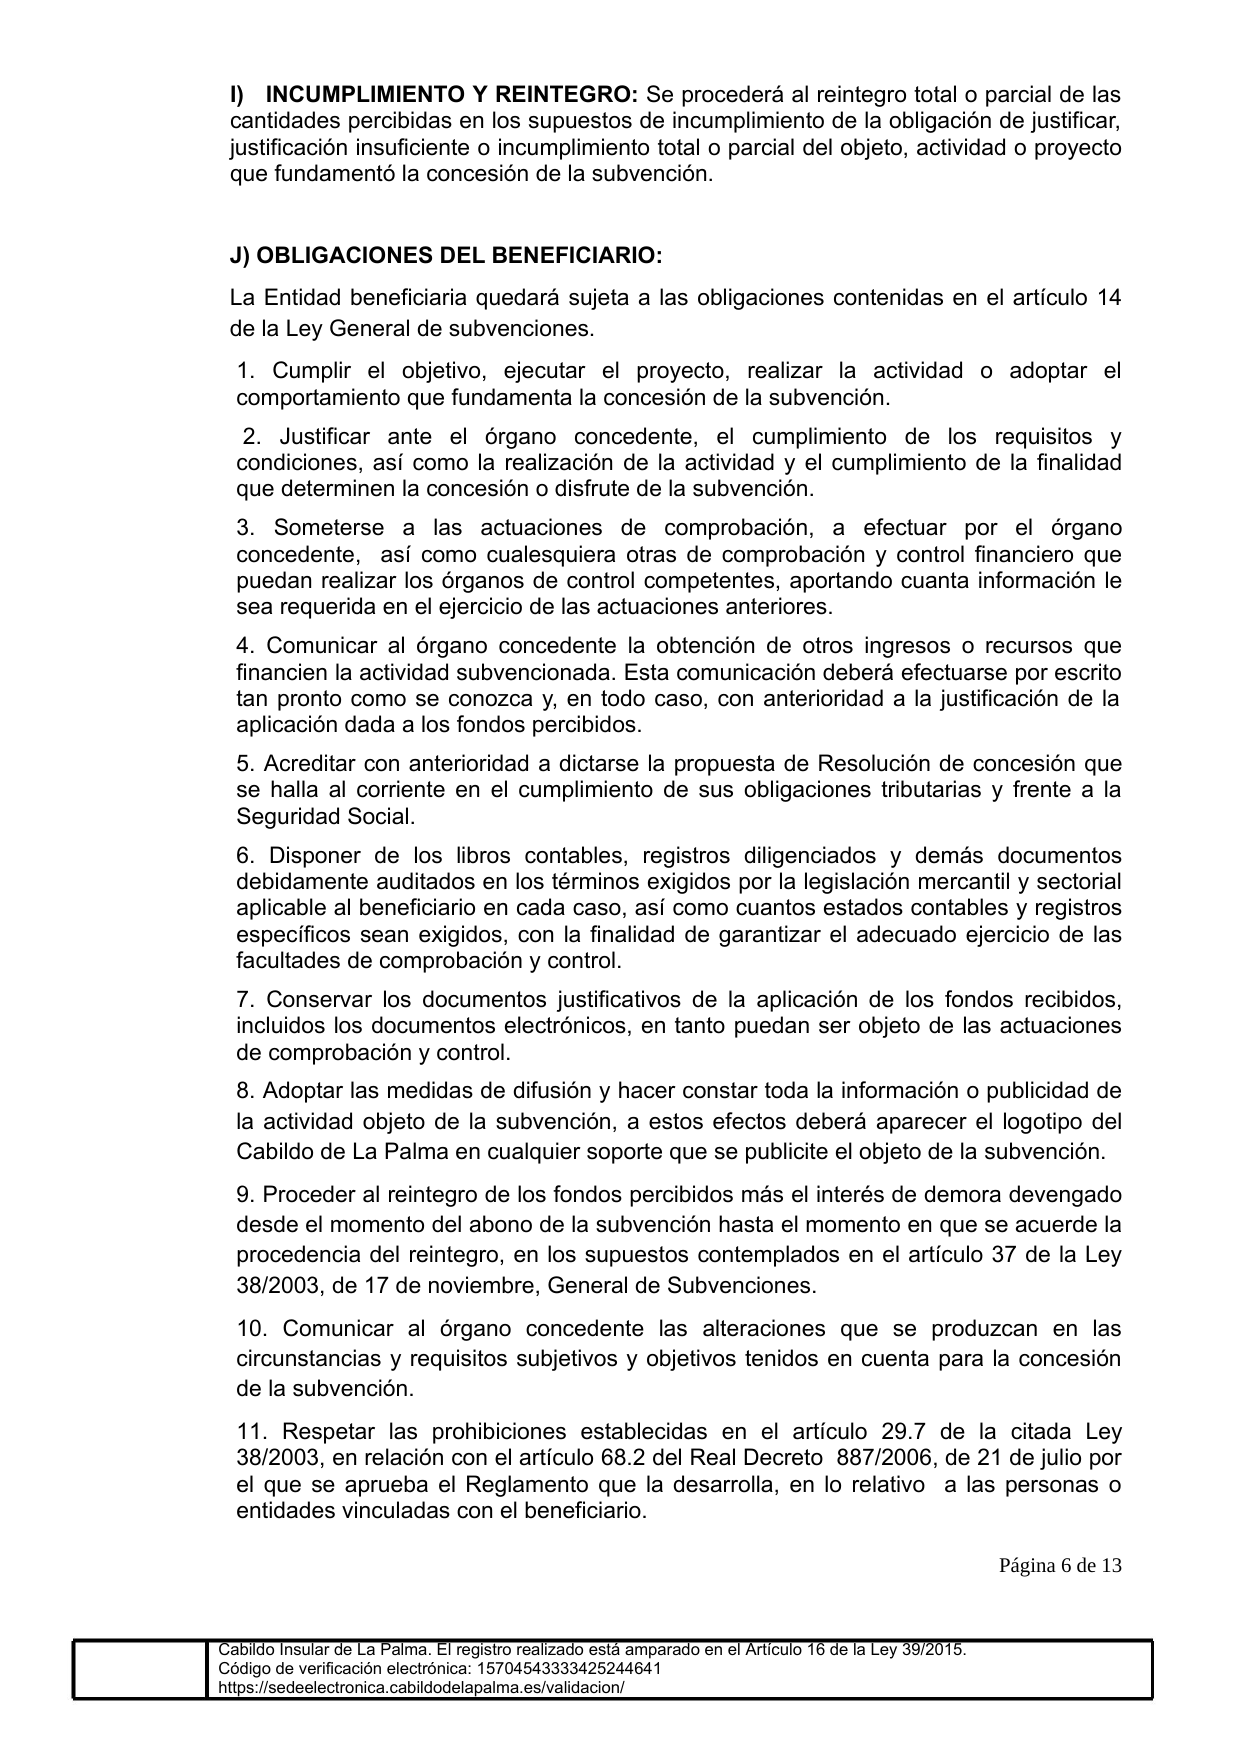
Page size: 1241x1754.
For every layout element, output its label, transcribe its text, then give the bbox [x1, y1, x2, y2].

text la actividad objeto de la subvención, a estos efectos deberá aparecer el logotipo del [236, 1109, 1147, 1134]
text I) INCUMPLIMIENTO Y REINTEGRO: Se procederá al reintegro total o parcial de las [230, 82, 1147, 107]
text incluidos los documentos electrónicos, en tanto puedan ser objeto de las actuaciones [236, 1013, 1147, 1039]
text 38/2003, de 17 de noviembre, General de Subvenciones. [236, 1273, 842, 1298]
text Página 6 de 13 [999, 1554, 1147, 1577]
text https://sedeelectronica.cabildodelapalma.es/validacion/ [218, 1679, 992, 1697]
text Cabildo Insular de La Palma. El registro realizado está amparado en el Artículo 16 de la Ley 39/2015. [218, 1641, 992, 1659]
text entidades vinculadas con el beneficiario. [236, 1498, 1147, 1524]
text facultades de comprobación y control. [236, 948, 1147, 974]
text debidamente auditados en los términos exigidos por la legislación mercantil y sectorial [236, 869, 1147, 895]
text puedan realizar los órganos de control competentes, aportando cuanta información le [236, 568, 1147, 594]
text 2. Justificar ante el órgano concedente, el cumplimiento de los requisitos y [243, 424, 1147, 449]
text La Entidad beneficiaria quedará sujeta a las obligaciones contenidas en el artículo 14 [229, 285, 1147, 311]
text de la Ley General de subvenciones. [229, 316, 1147, 341]
text Código de verificación electrónica: 15704543333425244641 [218, 1660, 992, 1678]
text de la subvención. [236, 1376, 1147, 1402]
text justificación insuficiente o incumplimiento total o parcial del objeto, actividad o proyecto [230, 134, 1147, 160]
text comportamiento que fundamenta la concesión de la subvención. [236, 385, 916, 411]
picture [0, 0, 1241, 1754]
text desde el momento del abono de la subvención hasta el momento en que se acuerde la [236, 1212, 1147, 1238]
text concedente, así como cualesquiera otras de comprobación y control financiero que [236, 542, 1147, 567]
text cantidades percibidas en los supuestos de incumplimiento de la obligación de justificar, [230, 108, 1147, 134]
text 8/2003, en relación con el artículo 68.2 del Real Decreto 887/2006, de 21 de julio por [249, 1445, 1147, 1471]
text financien la actividad subvencionada. Esta comunicación deberá efectuarse por escrito [236, 659, 1147, 685]
text el que se aprueba el Reglamento que la desarrolla, en lo relativo a las personas o [236, 1472, 1147, 1497]
text aplicación dada a los fondos percibidos. [236, 712, 1147, 738]
text 6. Disponer de los libros contables, registros diligenciados y demás documentos [236, 843, 1147, 868]
text 5. Acreditar con anterioridad a dictarse la propuesta de Resolución de concesión que [236, 751, 1147, 777]
text Cabildo de La Palma en cualquier soporte que se publicite el objeto de la subvención. [236, 1139, 1147, 1165]
text 1. Respetar las prohibiciones establecidas en el artículo 29.7 de la citada Ley [249, 1419, 1147, 1445]
text J) OBLIGACIONES DEL BENEFICIARIO: [229, 243, 689, 268]
text condiciones, así como la realización de la actividad y el cumplimiento de la finalidad [236, 450, 1147, 476]
text 3 [236, 1445, 249, 1471]
text 1. Cumplir el objetivo, ejecutar el proyecto, realizar la actividad o adoptar el [236, 358, 1147, 384]
text que fundamentó la concesión de la subvención. [230, 161, 1147, 187]
text que determinen la concesión o disfrute de la subvención. [236, 476, 1147, 502]
text Seguridad Social. [236, 804, 1147, 829]
text procedencia del reintegro, en los supuestos contemplados en el artículo 37 de la Ley [236, 1242, 1147, 1268]
text específicos sean exigidos, con la finalidad de garantizar el adecuado ejercicio de las [236, 922, 1147, 947]
text 9. Proceder al reintegro de los fondos percibidos más el interés de demora devengado [236, 1182, 1147, 1207]
text 8. Adoptar las medidas de difusión y hacer constar toda la información o publicidad de [236, 1078, 1147, 1104]
text 10. Comunicar al órgano concedente las alteraciones que se produzcan en las [236, 1316, 1147, 1341]
text tan pronto como se conozca y, en todo caso, con anterioridad a la justificación de la [236, 686, 1147, 712]
text aplicable al beneficiario en cada caso, así como cuantos estados contables y registros [236, 895, 1147, 921]
text 1 [236, 1419, 249, 1445]
text de comprobación y control. [236, 1039, 1147, 1065]
text 3. Someterse a las actuaciones de comprobación, a efectuar por el órgano [236, 515, 1147, 541]
text 7. Conservar los documentos justificativos de la aplicación de los fondos recibidos, [236, 987, 1147, 1013]
text sea requerida en el ejercicio de las actuaciones anteriores. [236, 594, 1147, 620]
text 4. Comunicar al órgano concedente la obtención de otros ingresos o recursos que [236, 633, 1147, 659]
text se halla al corriente en el cumplimiento de sus obligaciones tributarias y frente a la [236, 777, 1147, 803]
text circunstancias y requisitos subjetivos y objetivos tenidos en cuenta para la concesión [236, 1346, 1147, 1372]
